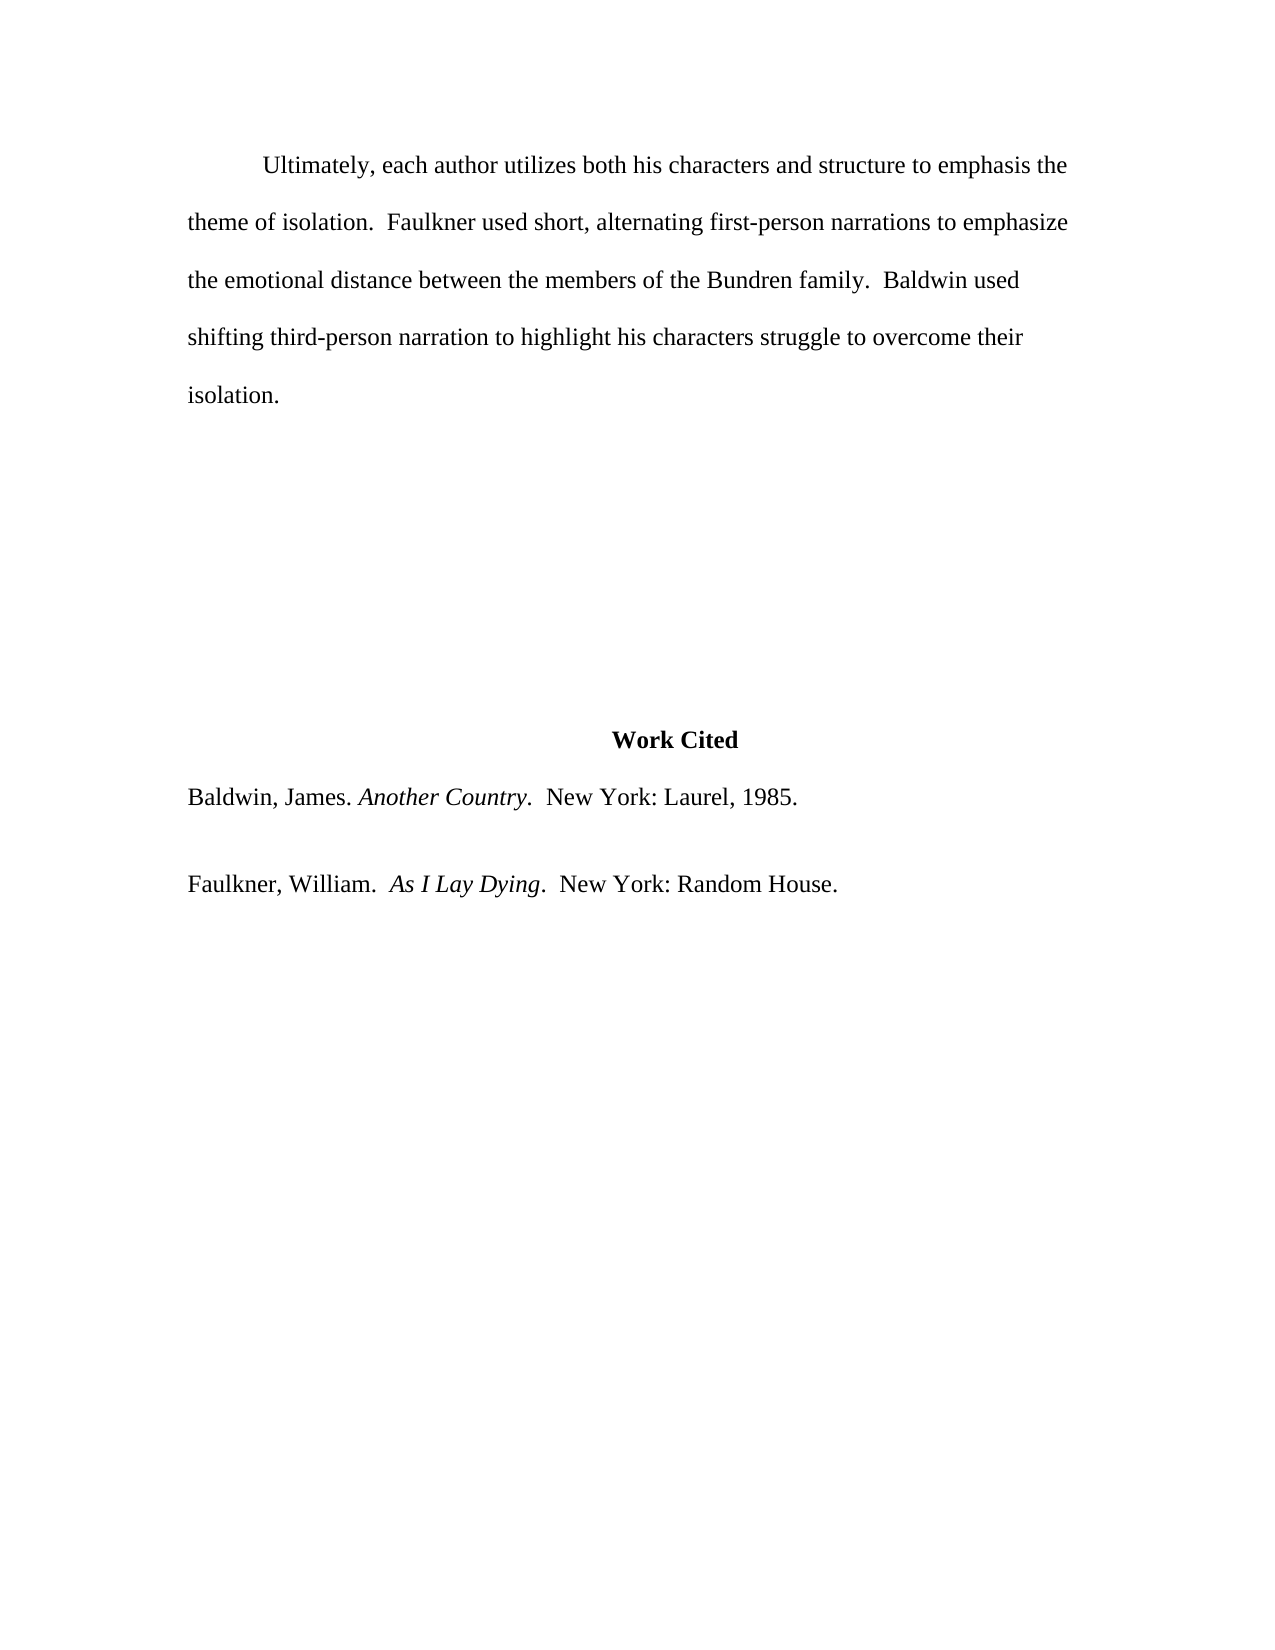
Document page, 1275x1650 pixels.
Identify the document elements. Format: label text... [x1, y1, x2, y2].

text Faulkner, William. As I Lay Dying. New York: Random House. [187, 869, 1087, 897]
text Ultimately, each author utilizes both his characters and structure to emphasis the theme of isolation. Faulkner used short, alternating first-person narrations to emphasize the emotional distance between the members of the Bundren family. Baldwin used shifting third-person narration to highlight his characters struggle to overcome their isolation. [187, 150, 1087, 409]
text Work Cited [187, 725, 1087, 754]
text Baldwin, James. Another Country. New York: Laurel, 1985. [187, 782, 1087, 811]
